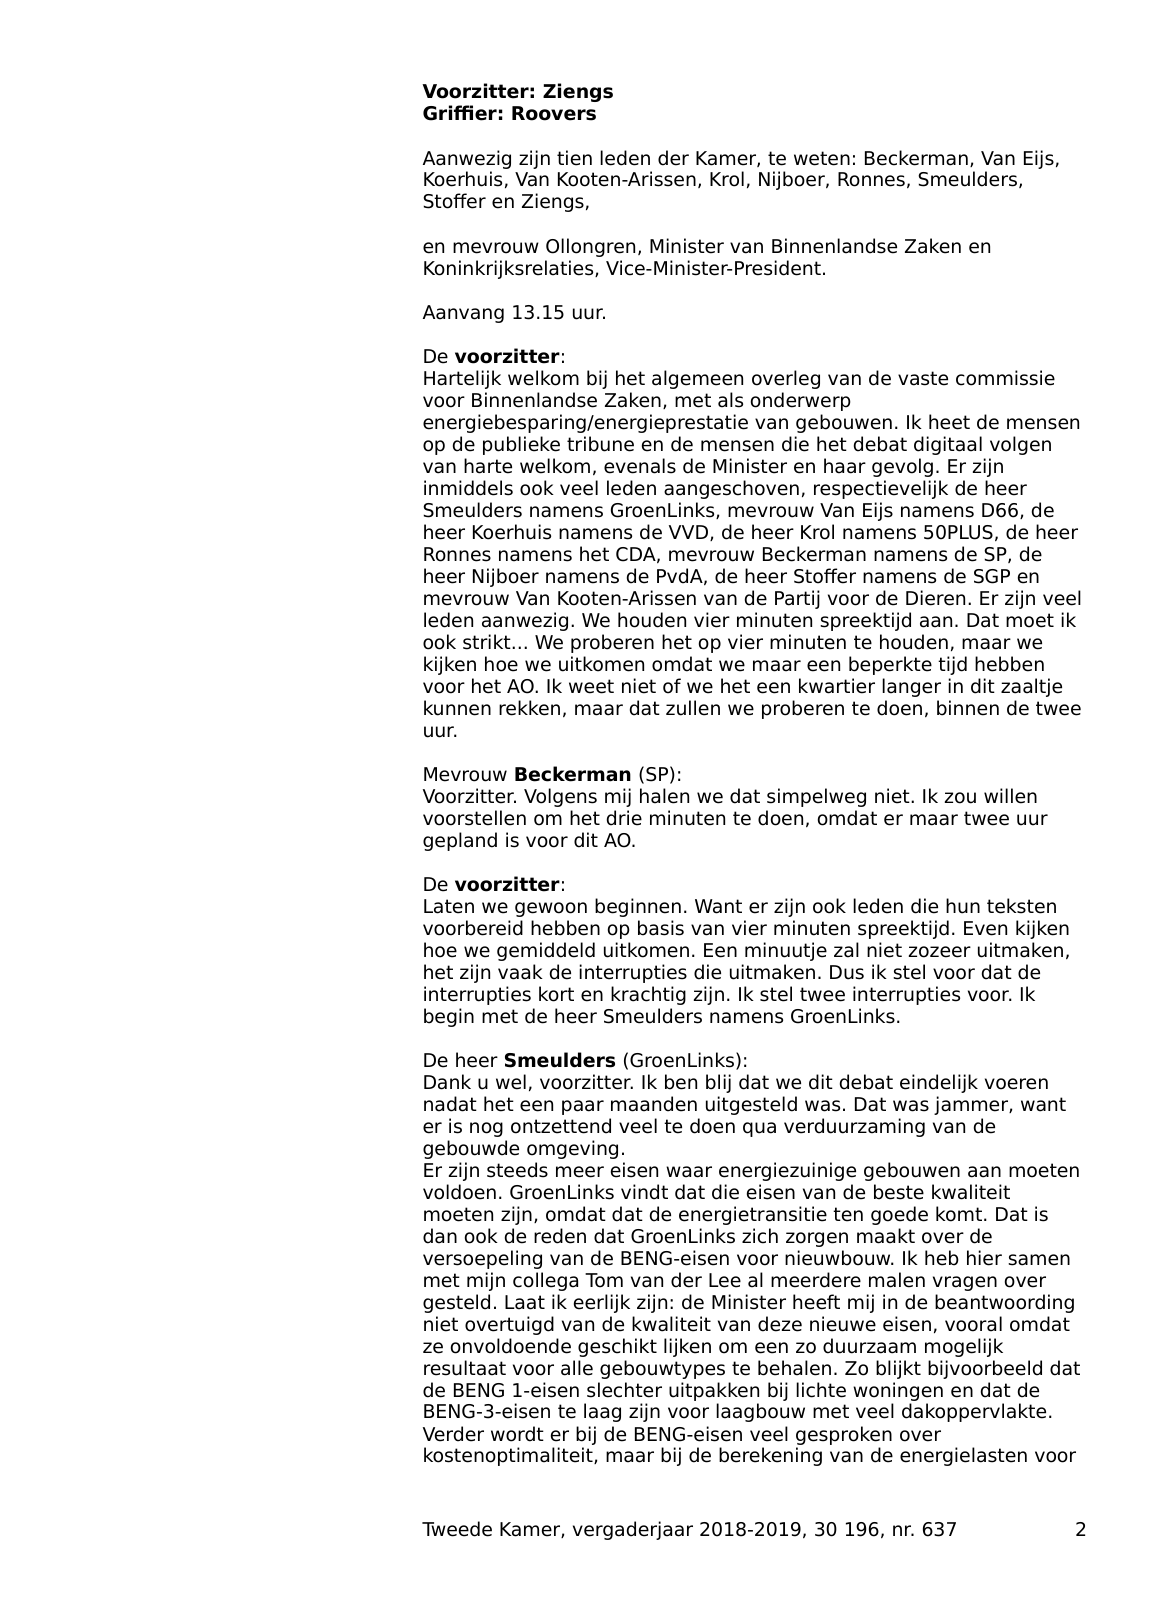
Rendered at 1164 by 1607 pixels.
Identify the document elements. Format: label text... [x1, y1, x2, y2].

text Dank u wel, voorzitter. Ik ben blij dat we dit debat eindelijk voeren nadat het een paar maanden uitgesteld was. Dat was jammer, want er is nog ontzettend veel te doen qua verduurzaming van de gebouwde omgeving. [422, 1072, 1087, 1160]
text De heer Smeulders (GroenLinks): [422, 1050, 1087, 1072]
text Er zijn steeds meer eisen waar energiezuinige gebouwen aan moeten voldoen. GroenLinks vindt dat die eisen van de beste kwaliteit moeten zijn, omdat dat de energietransitie ten goede komt. Dat is dan ook de reden dat GroenLinks zich zorgen maakt over de versoepeling van de BENG-eisen voor nieuwbouw. Ik heb hier samen met mijn collega Tom van der Lee al meerdere malen vragen over gesteld. Laat ik eerlijk zijn: de Minister heeft mij in de beantwoording niet overtuigd van de kwaliteit van deze nieuwe eisen, vooral omdat ze onvoldoende geschikt lijken om een zo duurzaam mogelijk resultaat voor alle gebouwtypes te behalen. Zo blijkt bijvoorbeeld dat de BENG 1-eisen slechter uitpakken bij lichte woningen en dat de BENG-3-eisen te laag zijn voor laagbouw met veel dakoppervlakte. Verder wordt er bij de BENG-eisen veel gesproken over kostenoptimaliteit, maar bij de berekening van de energielasten voor [422, 1160, 1087, 1467]
text De voorzitter: [422, 346, 1087, 368]
text en mevrouw Ollongren, Minister van Binnenlandse Zaken en Koninkrijksrelaties, Vice-Minister-President. [422, 236, 1087, 279]
text Aanvang 13.15 uur. [422, 302, 1087, 324]
text Hartelijk welkom bij het algemeen overleg van de vaste commissie voor Binnenlandse Zaken, met als onderwerp energiebesparing/energieprestatie van gebouwen. Ik heet de mensen op de publieke tribune en de mensen die het debat digitaal volgen van harte welkom, evenals de Minister en haar gevolg. Er zijn inmiddels ook veel leden aangeschoven, respectievelijk de heer Smeulders namens GroenLinks, mevrouw Van Eijs namens D66, de heer Koerhuis namens de VVD, de heer Krol namens 50PLUS, de heer Ronnes namens het CDA, mevrouw Beckerman namens de SP, de heer Nijboer namens de PvdA, de heer Stoffer namens de SGP en mevrouw Van Kooten-Arissen van de Partij voor de Dieren. Er zijn veel leden aanwezig. We houden vier minuten spreektijd aan. Dat moet ik ook strikt... We proberen het op vier minuten te houden, maar we kijken hoe we uitkomen omdat we maar een beperkte tijd hebben voor het AO. Ik weet niet of we het een kwartier langer in dit zaaltje kunnen rekken, maar dat zullen we proberen te doen, binnen de twee uur. [422, 368, 1087, 741]
text Aanwezig zijn tien leden der Kamer, te weten: Beckerman, Van Eijs, Koerhuis, Van Kooten-Arissen, Krol, Nijboer, Ronnes, Smeulders, Stoffer en Ziengs, [422, 147, 1087, 213]
text Laten we gewoon beginnen. Want er zijn ook leden die hun teksten voorbereid hebben op basis van vier minuten spreektijd. Even kijken hoe we gemiddeld uitkomen. Een minuutje zal niet zozeer uitmaken, het zijn vaak de interrupties die uitmaken. Dus ik stel voor dat de interrupties kort en krachtig zijn. Ik stel twee interrupties voor. Ik begin met de heer Smeulders namens GroenLinks. [422, 896, 1087, 1028]
text Voorzitter: Ziengs [422, 81, 1087, 103]
text Mevrouw Beckerman (SP): [422, 764, 1087, 786]
text Voorzitter. Volgens mij halen we dat simpelweg niet. Ik zou willen voorstellen om het drie minuten te doen, omdat er maar twee uur gepland is voor dit AO. [422, 786, 1087, 852]
text De voorzitter: [422, 874, 1087, 896]
text Griffier: Roovers [422, 103, 1087, 125]
